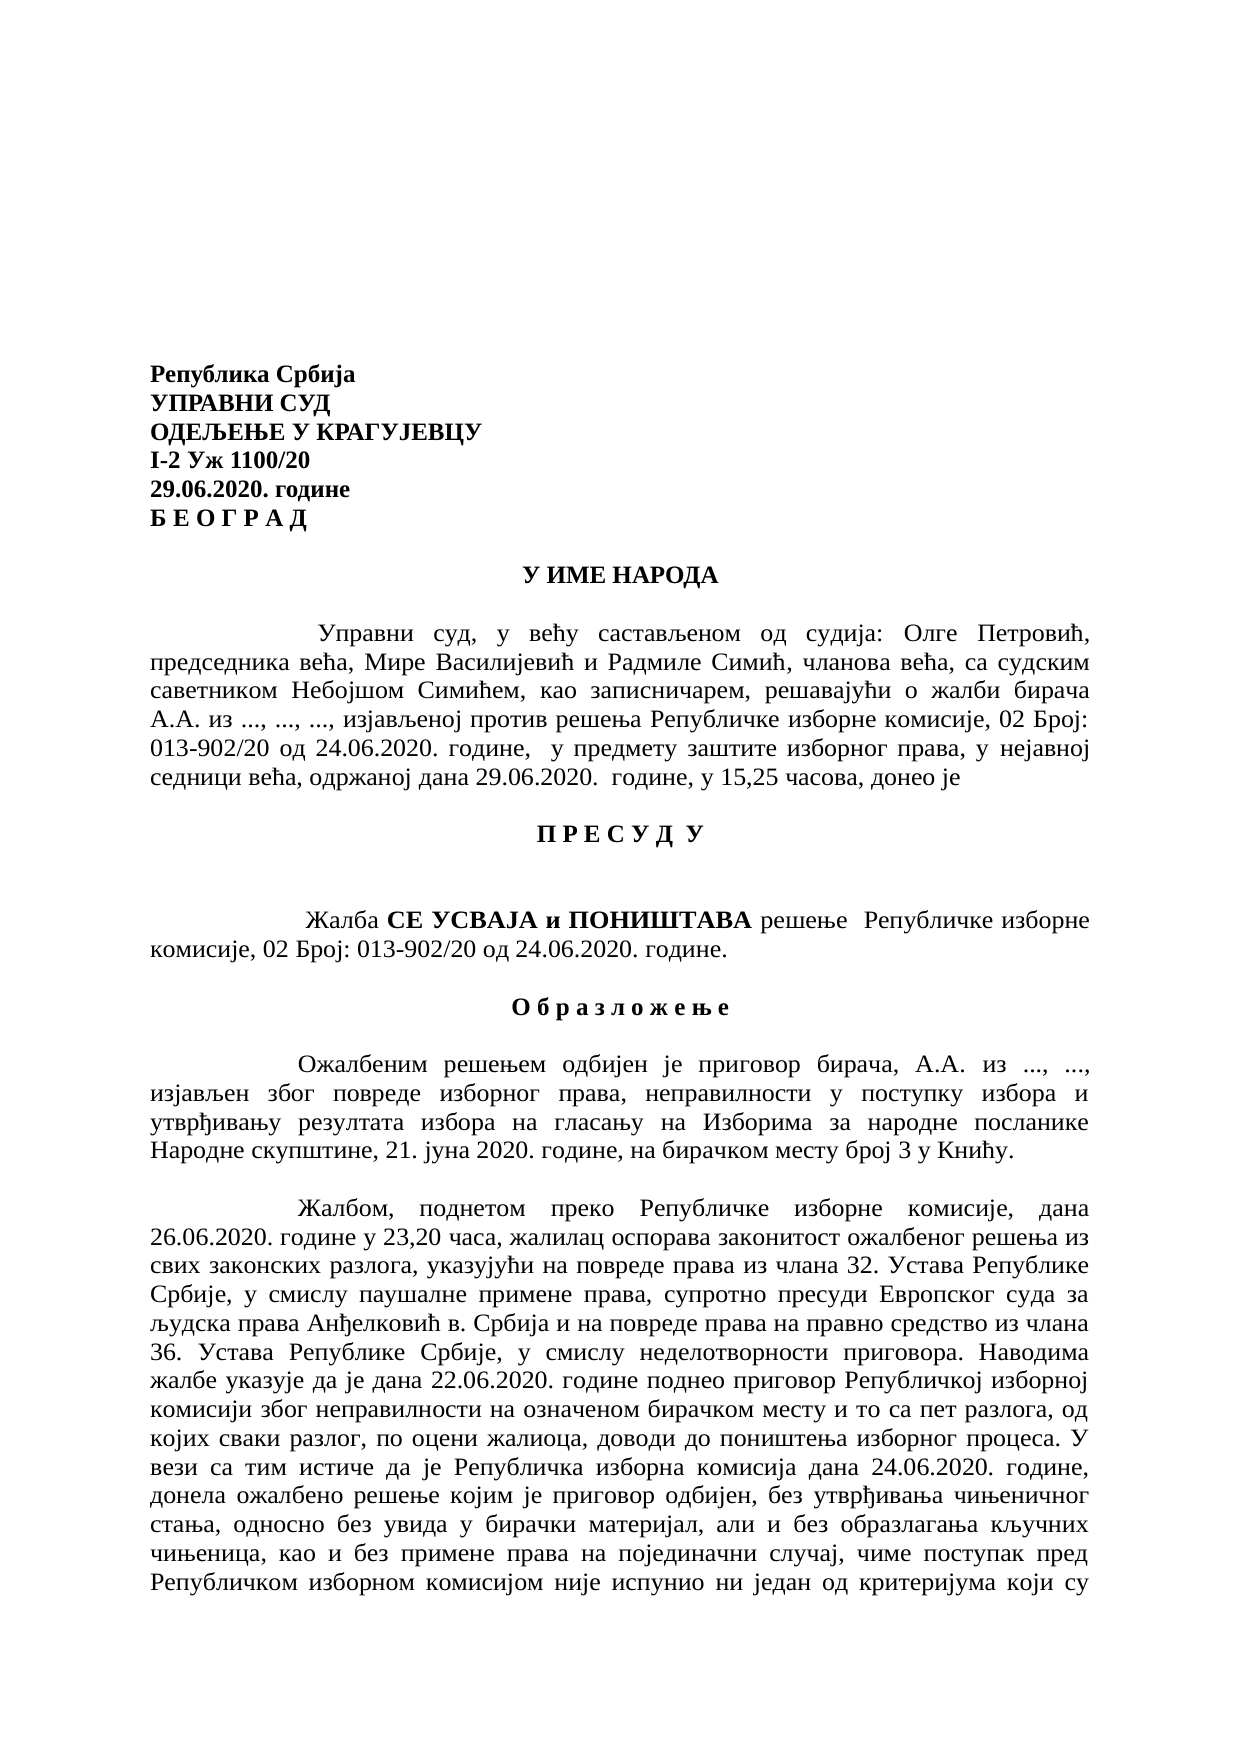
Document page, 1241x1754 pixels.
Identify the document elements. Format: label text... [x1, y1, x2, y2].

text I-2 Уж 1100/20 [150, 445, 1090, 474]
text Жалбом, поднетом преко Републичке изборне комисије, дана 26.06.2020. године у 23,20 часа, жалилац оспорава законитост ожалбеног решења из свих законских разлога, указујући на повреде права из члана 32. Устава Републике Србије, у смислу паушалне примене права, супротно пресуди Европског суда за људска права Анђелковић в. Србија и на повреде права на правно средство из члана 36. Устава Републике Србије, у смислу неделотворности приговора. Наводима жалбе указује да је дана 22.06.2020. године поднео приговор Републичкој изборној комисији због неправилности на означеном бирачком месту и то са пет разлога, од којих сваки разлог, по оцени жалиоца, доводи до поништења изборног процеса. У вези са тим истиче да је Републичка изборна комисија дана 24.06.2020. године, донела ожалбено решење којим је приговор одбијен, без утврђивања чињеничног стања, односно без увида у бирачки материјал, али и без образлагања кључних чињеница, као и без примене права на појединачни случај, чиме поступак пред Републичком изборном комисијом није испунио ни један од критеријума који су [150, 1193, 1090, 1595]
text П Р Е С У Д У [150, 819, 1090, 848]
text УПРАВНИ СУД [150, 388, 1090, 417]
text Жалба СЕ УСВАЈА и ПОНИШТАВА решење Републичке изборне комисије, 02 Број: 013-902/20 од 24.06.2020. године. [150, 905, 1090, 963]
text 29.06.2020. године [150, 474, 1090, 503]
text ОДЕЉЕЊЕ У КРАГУЈЕВЦУ [150, 417, 1090, 445]
text Управни суд, у већу састављеном од судија: Олге Петровић, председника већа, Мире Василијевић и Радмиле Симић, чланова већа, са судским саветником Небојшом Симићем, као записничарем, решавајући о жалби бирача A.A. из ..., ..., ..., изјављеној против решења Републичке изборне комисије, 02 Број: 013-902/20 од 24.06.2020. године, у предмету заштите изборног права, у нејавној седници већа, одржаној дана 29.06.2020. године, у 15,25 часова, донео је [150, 618, 1090, 790]
text О б р а з л о ж е њ е [150, 992, 1090, 1020]
text Република Србија [150, 148, 1090, 388]
text У ИМЕ НАРОДА [150, 560, 1090, 589]
text Б Е О Г Р А Д [150, 503, 1090, 532]
text Ожалбеним решењем одбијен је приговор бирача, A.A. из ..., ..., изјављен због повреде изборног права, неправилности у поступку избора и утврђивању резултата избора на гласању на Изборима за народне посланике Народне скупштине, 21. јуна 2020. године, на бирачком месту број 3 у Книћу. [150, 1049, 1090, 1164]
